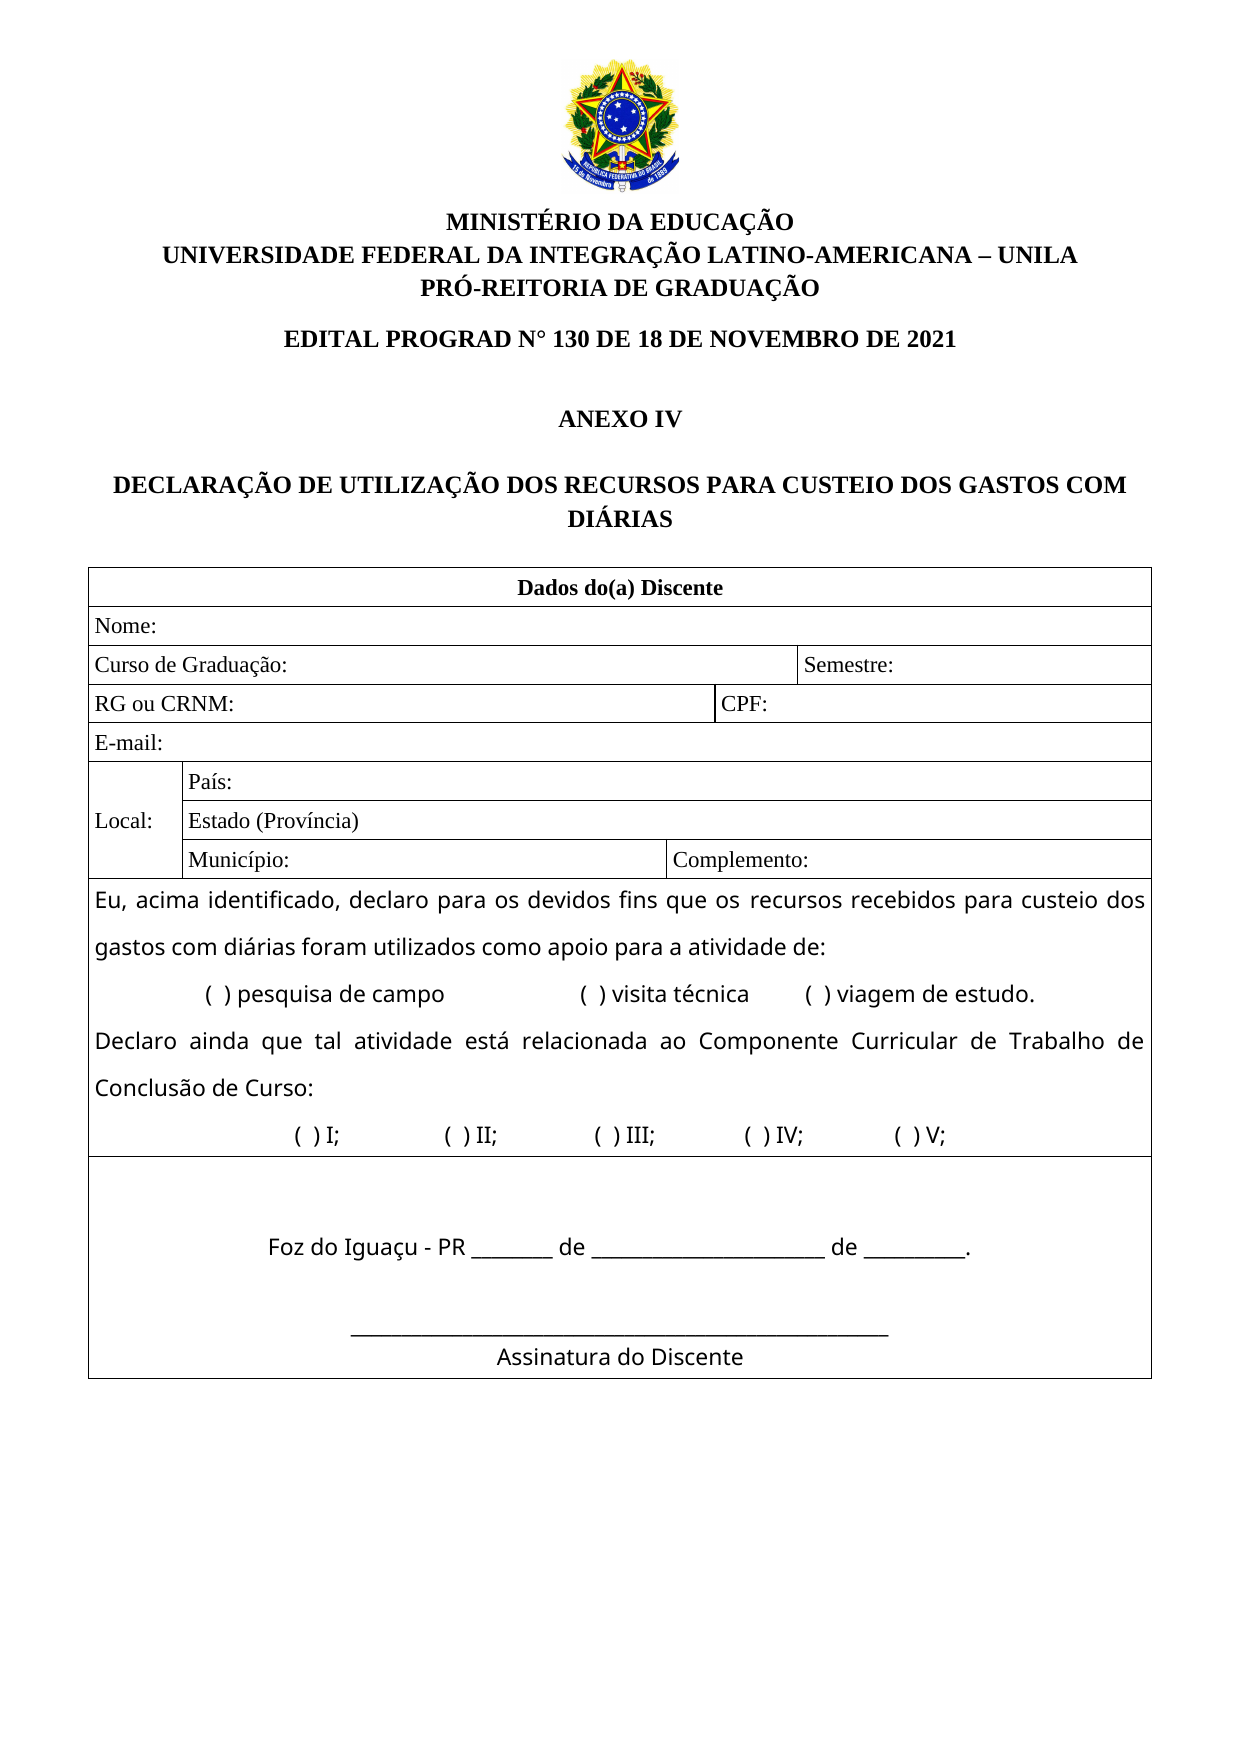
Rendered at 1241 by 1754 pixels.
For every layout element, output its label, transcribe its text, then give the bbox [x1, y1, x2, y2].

table_cell Eu, acima identificado, declaro para os devidos fins que os recursos recebidos para custeio dos gastos com diárias foram utilizados como apoio para a atividade de: ( ) pesquisa de campo ( ) visita técnica ( ) viagem de estudo. Declaro ainda que tal atividade está relacionada ao Componente Curricular de Trabalho de Conclusão de Curso: ( ) I; ( ) II; ( ) III; ( ) IV; ( ) V; [89, 879, 1151, 1156]
table_header Dados do(a) Discente [89, 568, 1151, 606]
text DECLARAÇÃO DE UTILIZAÇÃO DOS RECURSOS PARA CUSTEIO DOS GASTOS COM DIÁRIAS [88, 471, 1152, 532]
table_cell Estado (Província) [183, 801, 1151, 839]
table_cell Município: [183, 840, 666, 878]
table_cell Local: [89, 762, 182, 878]
table_cell CPF: [716, 685, 1151, 722]
table_cell Semestre: [798, 646, 1151, 683]
table_cell Nome: [89, 607, 1151, 644]
table_cell País: [183, 762, 1151, 800]
text ANEXO IV [88, 404, 1152, 433]
picture [561, 59, 680, 194]
table_cell Foz do Iguaçu - PR ________ de _______________________ de __________. _____________________________________________________ Assinatura do Discente [89, 1157, 1151, 1378]
table_cell RG ou CRNM: [89, 685, 714, 722]
table_cell Complemento: [667, 840, 1151, 878]
table_cell E-mail: [89, 723, 1151, 761]
table_cell Curso de Graduação: [89, 646, 797, 683]
